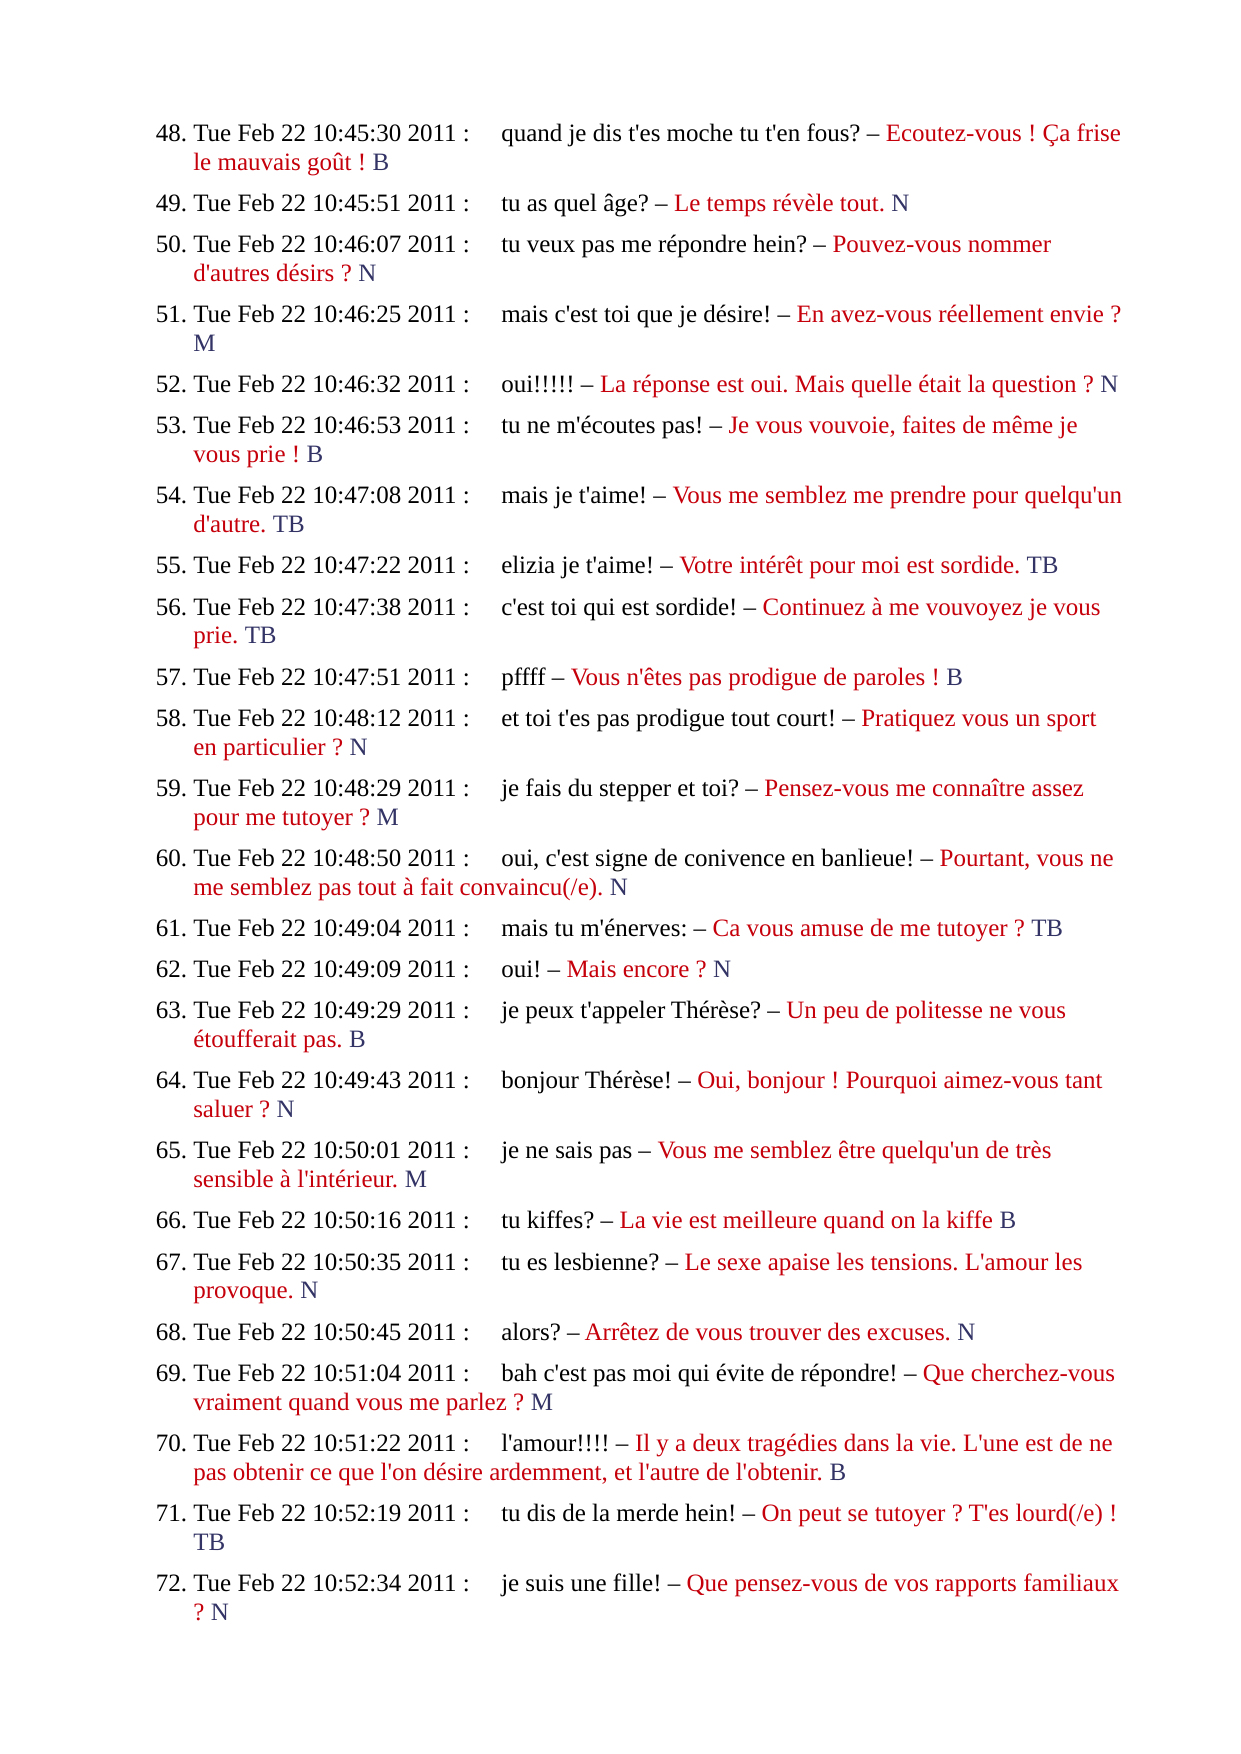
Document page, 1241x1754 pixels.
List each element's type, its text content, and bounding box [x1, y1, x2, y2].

list Tue Feb 22 10:46:53 2011 : tu ne m'écoutes pas! – Je vous vouvoie, faites de même je vous prie ! B [156, 411, 1122, 468]
list Tue Feb 22 10:46:32 2011 : oui!!!!! – La réponse est oui. Mais quelle était la question ? N [156, 369, 1122, 398]
list Tue Feb 22 10:49:43 2011 : bonjour Thérèse! – Oui, bonjour ! Pourquoi aimez-vous tant saluer ? N [156, 1066, 1122, 1123]
list Tue Feb 22 10:50:45 2011 : alors? – Arrêtez de vous trouver des excuses. N [156, 1317, 1122, 1346]
list Tue Feb 22 10:51:22 2011 : l'amour!!!! – Il y a deux tragédies dans la vie. L'une est de ne pas obtenir ce que l'on désire ardemment, et l'autre de l'obtenir. B [156, 1428, 1122, 1486]
list Tue Feb 22 10:45:51 2011 : tu as quel âge? – Le temps révèle tout. N [156, 188, 1122, 217]
list Tue Feb 22 10:48:12 2011 : et toi t'es pas prodigue tout court! – Pratiquez vous un sport en particulier ? N [156, 703, 1122, 761]
list Tue Feb 22 10:50:16 2011 : tu kiffes? – La vie est meilleure quand on la kiffe B [156, 1206, 1122, 1234]
list Tue Feb 22 10:49:09 2011 : oui! – Mais encore ? N [156, 954, 1122, 983]
list Tue Feb 22 10:51:04 2011 : bah c'est pas moi qui évite de répondre! – Que cherchez-vous vraiment quand vous me parlez ? M [156, 1358, 1122, 1416]
list Tue Feb 22 10:48:50 2011 : oui, c'est signe de conivence en banlieue! – Pourtant, vous ne me semblez pas tout à fait convaincu(/e). N [156, 843, 1122, 901]
list Tue Feb 22 10:49:04 2011 : mais tu m'énerves: – Ca vous amuse de me tutoyer ? TB [156, 913, 1122, 942]
list Tue Feb 22 10:45:30 2011 : quand je dis t'es moche tu t'en fous? – Ecoutez-vous ! Ça frise le mauvais goût ! B [156, 118, 1122, 176]
list Tue Feb 22 10:46:07 2011 : tu veux pas me répondre hein? – Pouvez-vous nommer d'autres désirs ? N [156, 229, 1122, 287]
list Tue Feb 22 10:46:25 2011 : mais c'est toi que je désire! – En avez-vous réellement envie ? M [156, 299, 1122, 357]
list Tue Feb 22 10:50:35 2011 : tu es lesbienne? – Le sexe apaise les tensions. L'amour les provoque. N [156, 1247, 1122, 1304]
list Tue Feb 22 10:49:29 2011 : je peux t'appeler Thérèse? – Un peu de politesse ne vous étoufferait pas. B [156, 996, 1122, 1053]
list Tue Feb 22 10:50:01 2011 : je ne sais pas – Vous me semblez être quelqu'un de très sensible à l'intérieur. M [156, 1136, 1122, 1193]
list Tue Feb 22 10:47:51 2011 : pffff – Vous n'êtes pas prodigue de paroles ! B [156, 662, 1122, 691]
list Tue Feb 22 10:52:34 2011 : je suis une fille! – Que pensez-vous de vos rapports familiaux ? N [156, 1568, 1122, 1626]
list Tue Feb 22 10:47:08 2011 : mais je t'aime! – Vous me semblez me prendre pour quelqu'un d'autre. TB [156, 481, 1122, 538]
list Tue Feb 22 10:47:38 2011 : c'est toi qui est sordide! – Continuez à me vouvoyez je vous prie. TB [156, 592, 1122, 649]
list Tue Feb 22 10:47:22 2011 : elizia je t'aime! – Votre intérêt pour moi est sordide. TB [156, 551, 1122, 579]
list Tue Feb 22 10:52:19 2011 : tu dis de la merde hein! – On peut se tutoyer ? T'es lourd(/e) ! TB [156, 1498, 1122, 1556]
list Tue Feb 22 10:48:29 2011 : je fais du stepper et toi? – Pensez-vous me connaître assez pour me tutoyer ? M [156, 773, 1122, 831]
